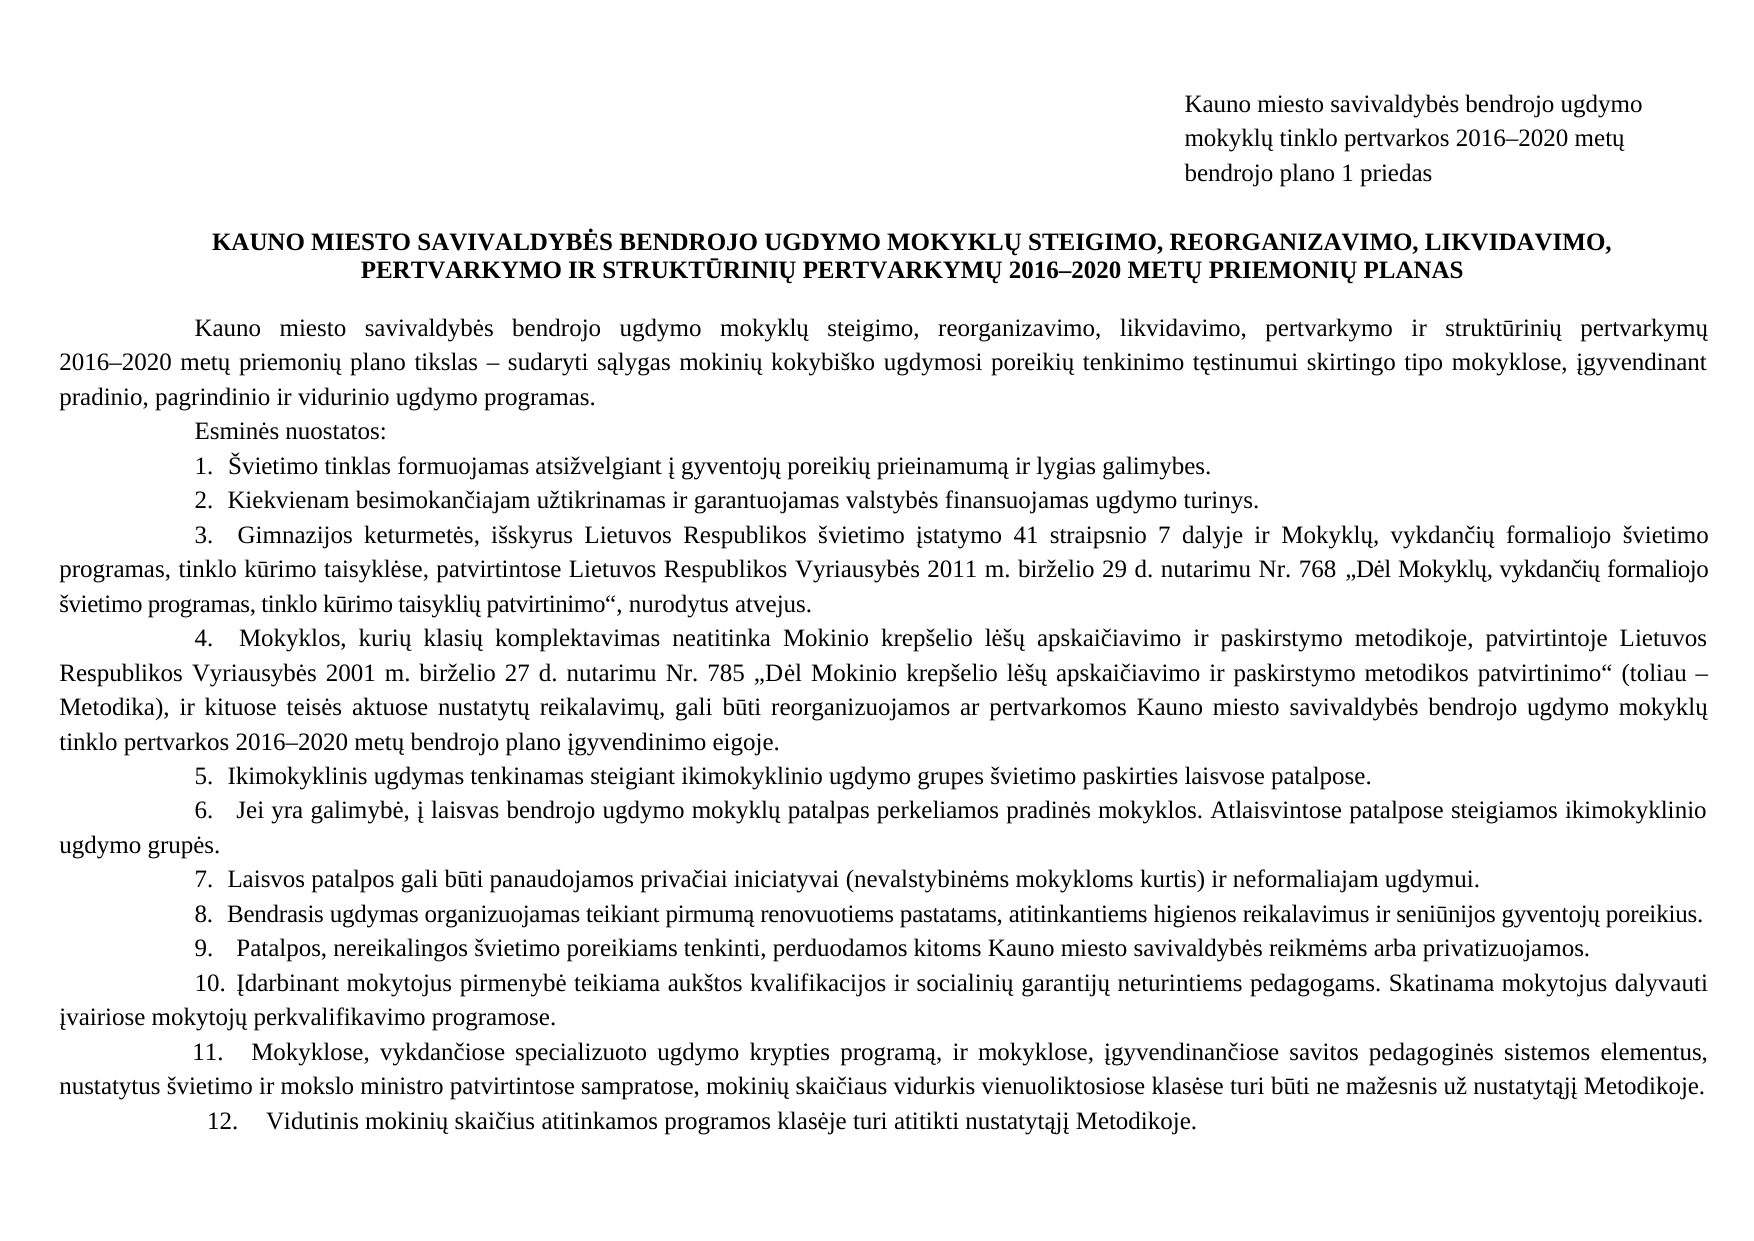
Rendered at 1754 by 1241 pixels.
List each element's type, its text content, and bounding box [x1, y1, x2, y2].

text 5. Ikimokyklinis ugdymas tenkinamas steigiant ikimokyklinio ugdymo grupes švietimo paskirties laisvose patalpose. [59, 761, 1709, 790]
text 10. Įdarbinant mokytojus pirmenybė teikiama aukštos kvalifikacijos ir socialinių garantijų neturintiems pedagogams. Skatinama mokytojus dalyvauti įvairiose mokytojų perkvalifikavimo programose. [59, 968, 1709, 1031]
text 2. Kiekvienam besimokančiajam užtikrinamas ir garantuojamas valstybės finansuojamas ugdymo turinys. [59, 485, 1709, 514]
text 1. Švietimo tinklas formuojamas atsižvelgiant į gyventojų poreikių prieinamumą ir lygias galimybes. [59, 451, 1709, 479]
text Kauno miesto savivaldybės bendrojo ugdymo [190, 89, 1709, 117]
text bendrojo plano 1 priedas [190, 158, 1709, 186]
text 4. Mokyklos, kurių klasių komplektavimas neatitinka Mokinio krepšelio lėšų apskaičiavimo ir paskirstymo metodikoje, patvirtintoje Lietuvos Respublikos Vyriausybės 2001 m. birželio 27 d. nutarimu Nr. 785 „Dėl Mokinio krepšelio lėšų apskaičiavimo ir paskirstymo metodikos patvirtinimo“ (toliau – Metodika), ir kituose teisės aktuose nustatytų reikalavimų, gali būti reorganizuojamos ar pertvarkomos Kauno miesto savivaldybės bendrojo ugdymo mokyklų tinklo pertvarkos 2016–2020 metų bendrojo plano įgyvendinimo eigoje. [59, 623, 1709, 755]
text Kauno miesto savivaldybės bendrojo ugdymo mokyklų steigimo, reorganizavimo, likvidavimo, pertvarkymo ir struktūrinių pertvarkymų 2016–2020 metų priemonių plano tikslas – sudaryti sąlygas mokinių kokybiško ugdymosi poreikių tenkinimo tęstinumui skirtingo tipo mokyklose, įgyvendinant pradinio, pagrindinio ir vidurinio ugdymo programas. [59, 313, 1709, 411]
text Esminės nuostatos: [59, 416, 1709, 445]
text mokyklų tinklo pertvarkos 2016–2020 metų [190, 123, 1709, 152]
text 7. Laisvos patalpos gali būti panaudojamos privačiai iniciatyvai (nevalstybinėms mokykloms kurtis) ir neformaliajam ugdymui. [59, 864, 1709, 893]
text 9. Patalpos, nereikalingos švietimo poreikiams tenkinti, perduodamos kitoms Kauno miesto savivaldybės reikmėms arba privatizuojamos. [59, 933, 1709, 962]
text 12. Vidutinis mokinių skaičius atitinkamos programos klasėje turi atitikti nustatytąjį Metodikoje. [59, 1106, 1709, 1134]
text kAUNO MIESTO SAVIVALDYBĖS BENDROJO UGDYMO Mokyklų steigimo, reorganizavimo, LIKVIDAVIMO, PERTVARKYMO IR STRUKTŪRINIŲ PERTVARKYMŲ 2016–2020 METŲ PRIEMONIŲ planas [115, 227, 1709, 284]
text 3. Gimnazijos keturmetės, išskyrus Lietuvos Respublikos švietimo įstatymo 41 straipsnio 7 dalyje ir Mokyklų, vykdančių formaliojo švietimo programas, tinklo kūrimo taisyklėse, patvirtintose Lietuvos Respublikos Vyriausybės 2011 m. birželio 29 d. nutarimu Nr. 768 „Dėl Mokyklų, vykdančių formaliojo švietimo programas, tinklo kūrimo taisyklių patvirtinimo“, nurodytus atvejus. [59, 520, 1709, 617]
text 11. Mokyklose, vykdančiose specializuoto ugdymo krypties programą, ir mokyklose, įgyvendinančiose savitos pedagoginės sistemos elementus, nustatytus švietimo ir mokslo ministro patvirtintose sampratose, mokinių skaičiaus vidurkis vienuoliktosiose klasėse turi būti ne mažesnis už nustatytąjį Metodikoje. [59, 1037, 1709, 1100]
text 8. Bendrasis ugdymas organizuojamas teikiant pirmumą renovuotiems pastatams, atitinkantiems higienos reikalavimus ir seniūnijos gyventojų poreikius. [59, 899, 1709, 928]
text 6. Jei yra galimybė, į laisvas bendrojo ugdymo mokyklų patalpas perkeliamos pradinės mokyklos. Atlaisvintose patalpose steigiamos ikimokyklinio ugdymo grupės. [59, 796, 1709, 859]
